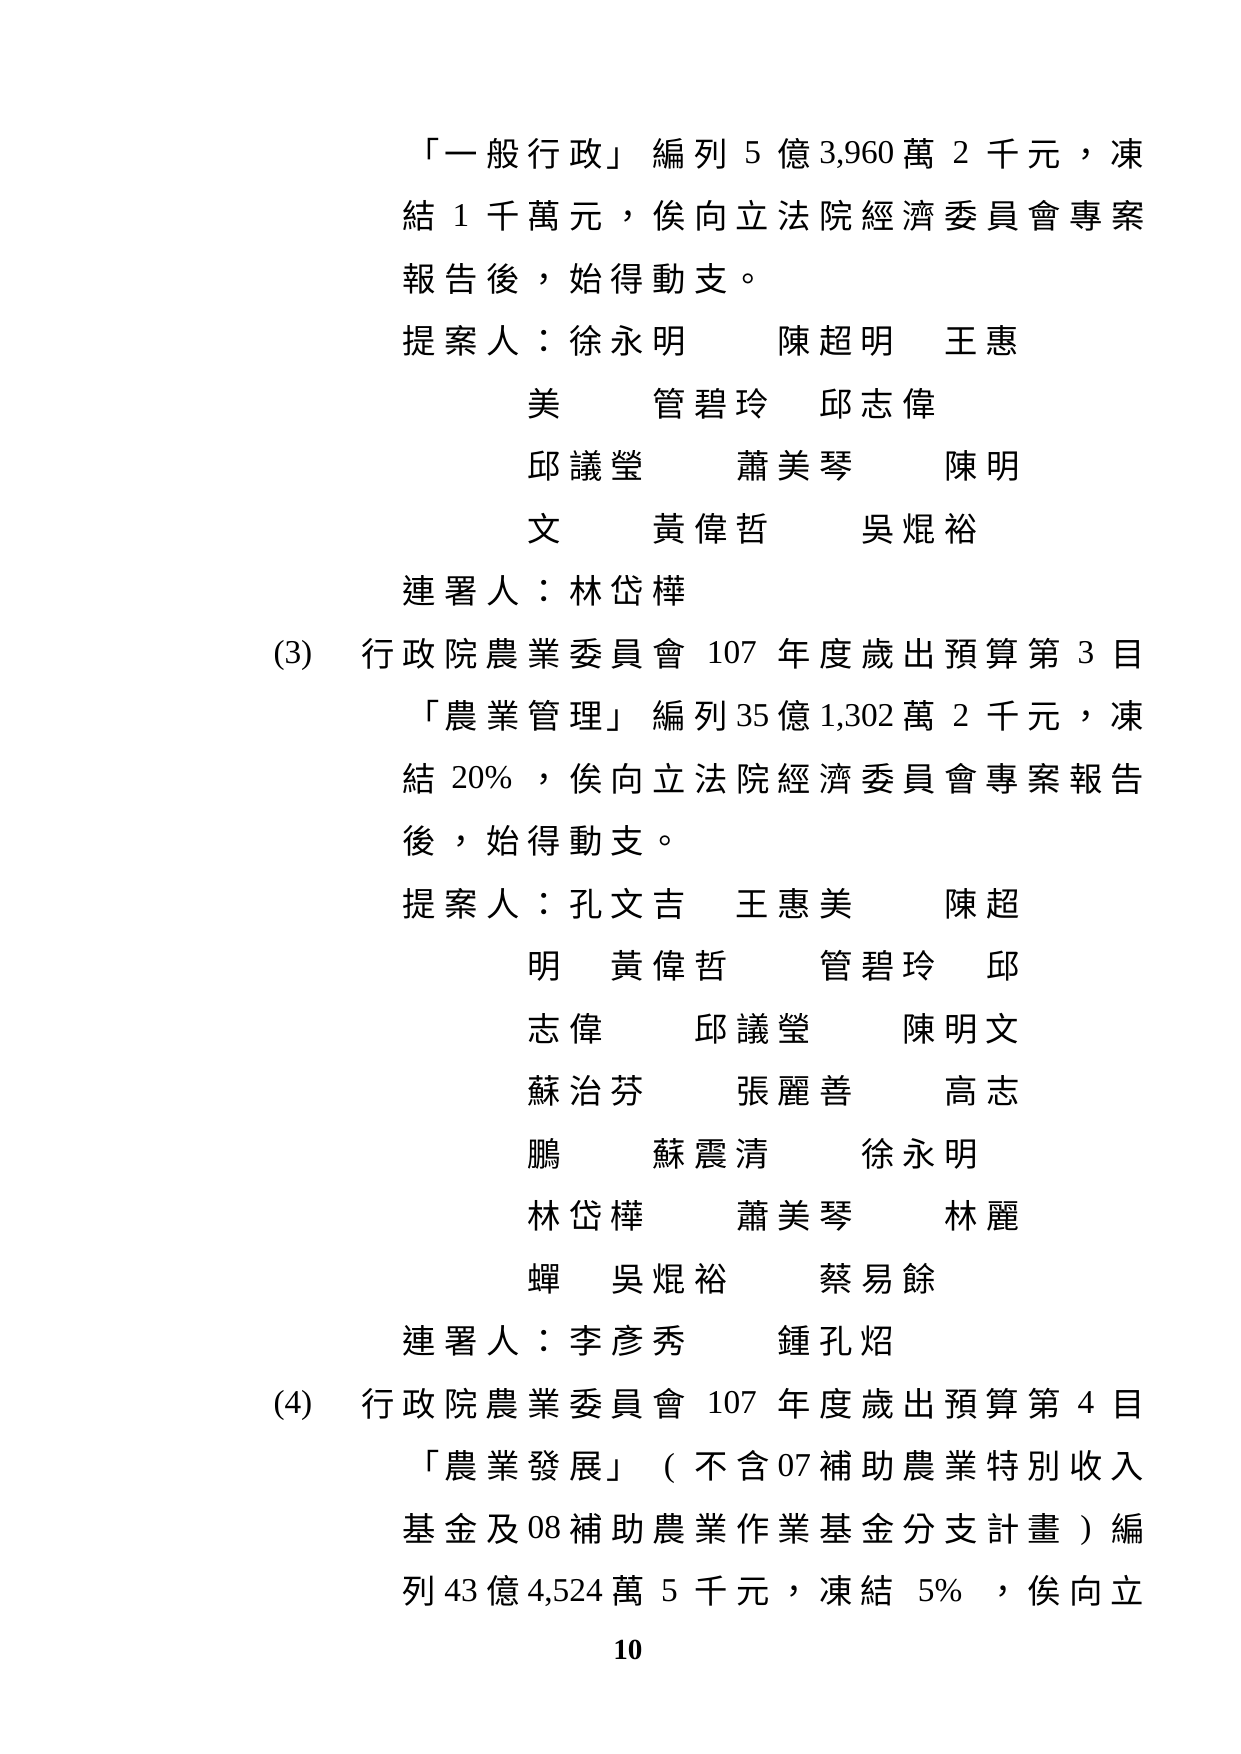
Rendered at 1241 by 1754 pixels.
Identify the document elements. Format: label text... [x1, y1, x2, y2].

text 連署人：李彥秀 鍾孔炤 [384, 1298, 1044, 1360]
text 提案人：徐永明 陳超明 王惠美 管碧玲 邱志偉 邱議瑩 蕭美琴 陳明文 黃偉哲 吳焜裕 [384, 298, 1044, 548]
list 「一般行政」編列5億3,960萬2千元，凍結1千萬元，俟向立法院經濟委員會專案報告後，始得動支。 [253, 110, 1148, 298]
text 連署人：林岱樺 [384, 548, 1044, 610]
list 行政院農業委員會107年度歲出預算第3目「農業管理」編列35億1,302萬2千元，凍結20%，俟向立法院經濟委員會專案報告後，始得動支。 [253, 610, 1148, 860]
list 行政院農業委員會107年度歲出預算第4目「農業發展」(不含07補助農業特別收入基金及08補助農業作業基金分支計畫)編列43億4,524萬5千元，凍結5%，俟向立 [255, 1360, 1148, 1610]
text 提案人：孔文吉 王惠美 陳超明 黃偉哲 管碧玲 邱志偉 邱議瑩 陳明文 蘇治芬 張麗善 高志鵬 蘇震清 徐永明 林岱樺 蕭美琴 林麗蟬 吳焜裕 蔡易餘 [384, 860, 1044, 1298]
